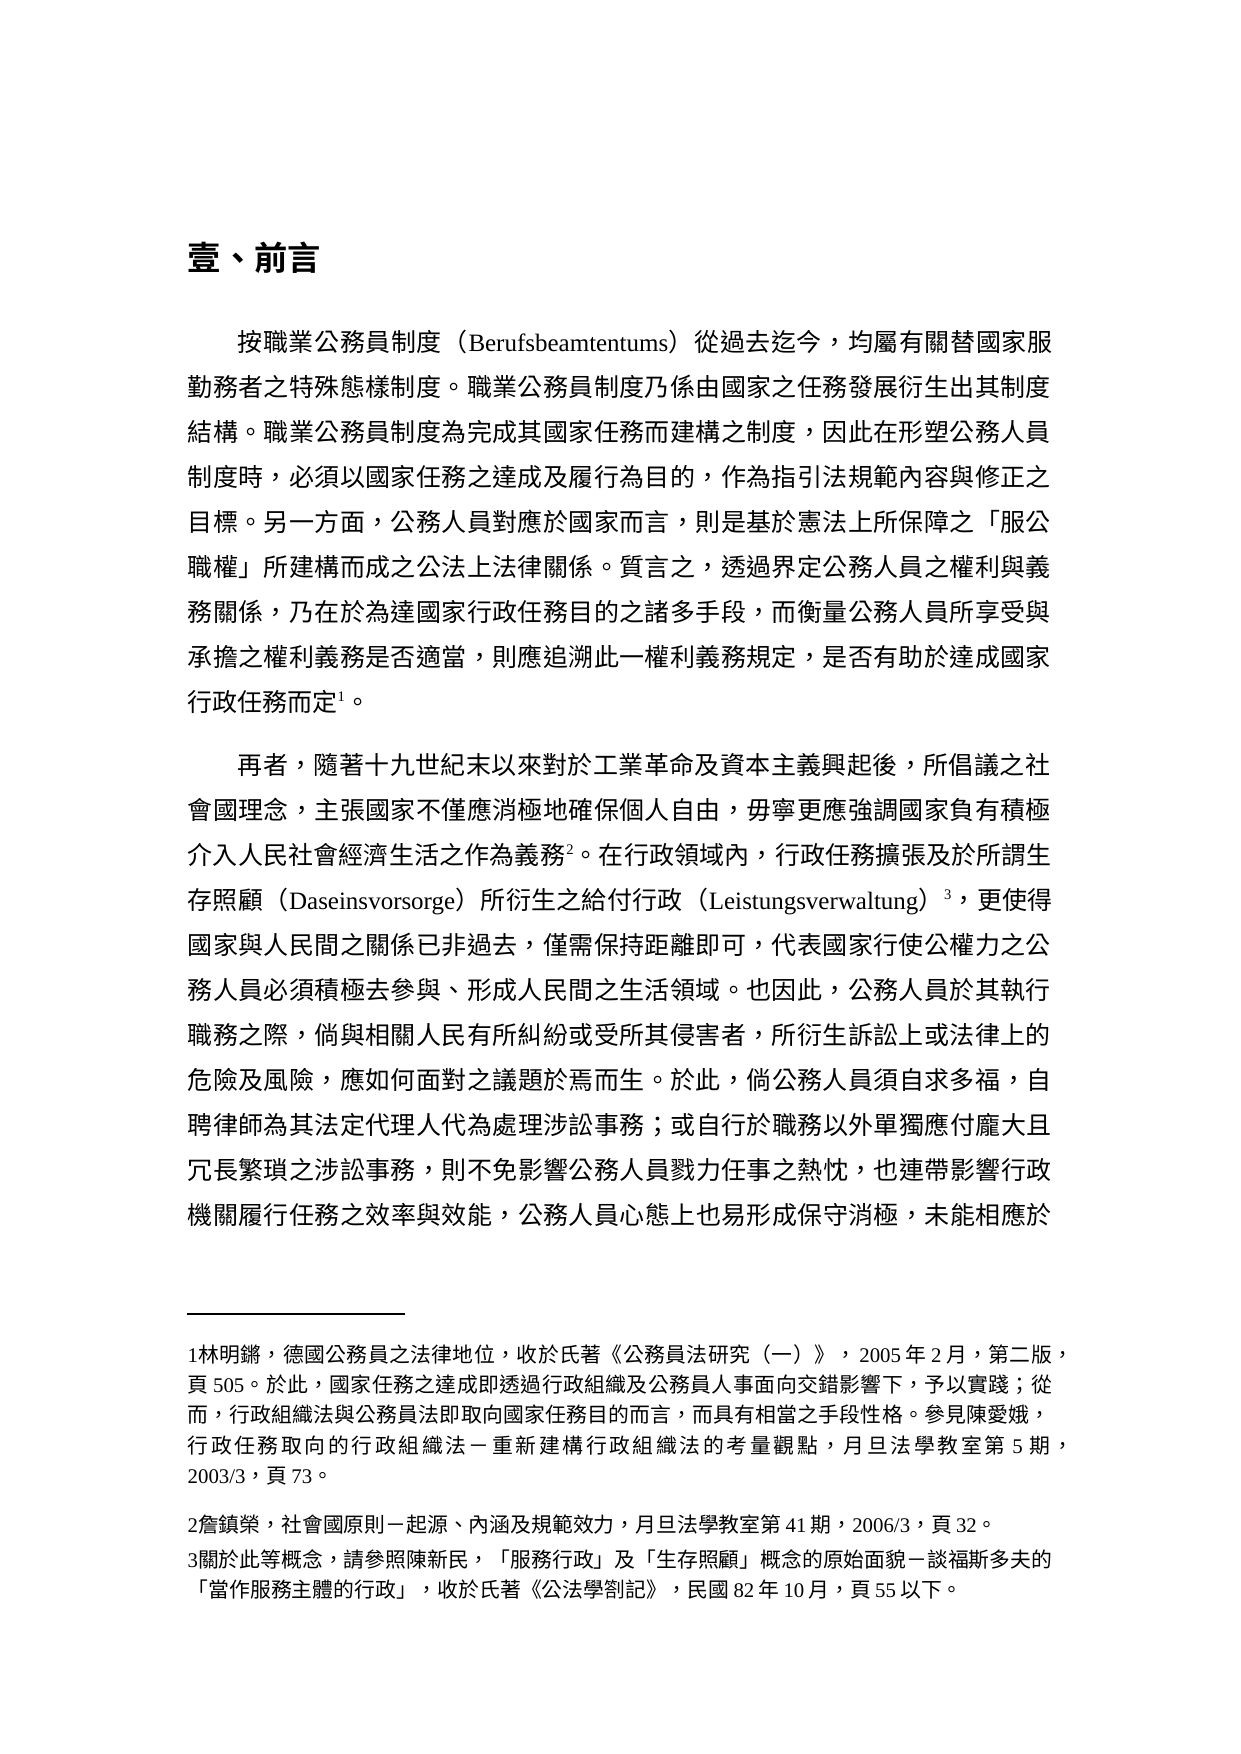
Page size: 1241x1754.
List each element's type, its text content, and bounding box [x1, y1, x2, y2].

text 關於此等概念，請參照陳新民，「服務行政」及「生存照顧」概念的原始面貌－談福斯多夫的「當作服務主體的行政」，收於氏著《公法學劄記》，民國82年10月，頁55以下。 [187, 1543, 1053, 1604]
text 再者，隨著十九世紀末以來對於工業革命及資本主義興起後，所倡議之社會國理念，主張國家不僅應消極地確保個人自由，毋寧更應強調國家負有積極介入人民社會經濟生活之作為義務。在行政領域內，行政任務擴張及於所謂生存照顧（Daseinsvorsorge）所衍生之給付行政（Leistungsverwaltung），更使得國家與人民間之關係已非過去，僅需保持距離即可，代表國家行使公權力之公務人員必須積極去參與、形成人民間之生活領域。也因此，公務人員於其執行職務之際，倘與相關人民有所糾紛或受所其侵害者，所衍生訴訟上或法律上的危險及風險，應如何面對之議題於焉而生。於此，倘公務人員須自求多福，自聘律師為其法定代理人代為處理涉訟事務；或自行於職務以外單獨應付龐大且冗長繁瑣之涉訟事務，則不免影響公務人員戮力任事之熱忱，也連帶影響行政機關履行任務之效率與效能，公務人員心態上也易形成保守消極，未能相應於 [187, 739, 1053, 1226]
text 按職業公務員制度（Berufsbeamtentums）從過去迄今，均屬有關替國家服勤務者之特殊態樣制度。職業公務員制度乃係由國家之任務發展衍生出其制度結構。職業公務員制度為完成其國家任務而建構之制度，因此在形塑公務人員制度時，必須以國家任務之達成及履行為目的，作為指引法規範內容與修正之目標。另一方面，公務人員對應於國家而言，則是基於憲法上所保障之「服公職權」所建構而成之公法上法律關係。質言之，透過界定公務人員之權利與義務關係，乃在於為達國家行政任務目的之諸多手段，而衡量公務人員所享受與承擔之權利義務是否適當，則應追溯此一權利義務規定，是否有助於達成國家行政任務而定。 [187, 315, 1053, 713]
text 詹鎮榮，社會國原則－起源、內涵及規範效力，月旦法學教室第41期，2006/3，頁32。 [187, 1508, 1053, 1538]
text 壹、前言 [187, 212, 1053, 287]
text 林明鏘，德國公務員之法律地位，收於氏著《公務員法研究（一）》，2005年2月，第二版，頁505。於此，國家任務之達成即透過行政組織及公務員人事面向交錯影響下，予以實踐；從而，行政組織法與公務員法即取向國家任務目的而言，而具有相當之手段性格。參見陳愛娥，行政任務取向的行政組織法－重新建構行政組織法的考量觀點，月旦法學教室第5期，2003/3，頁73。 [187, 1338, 1053, 1489]
